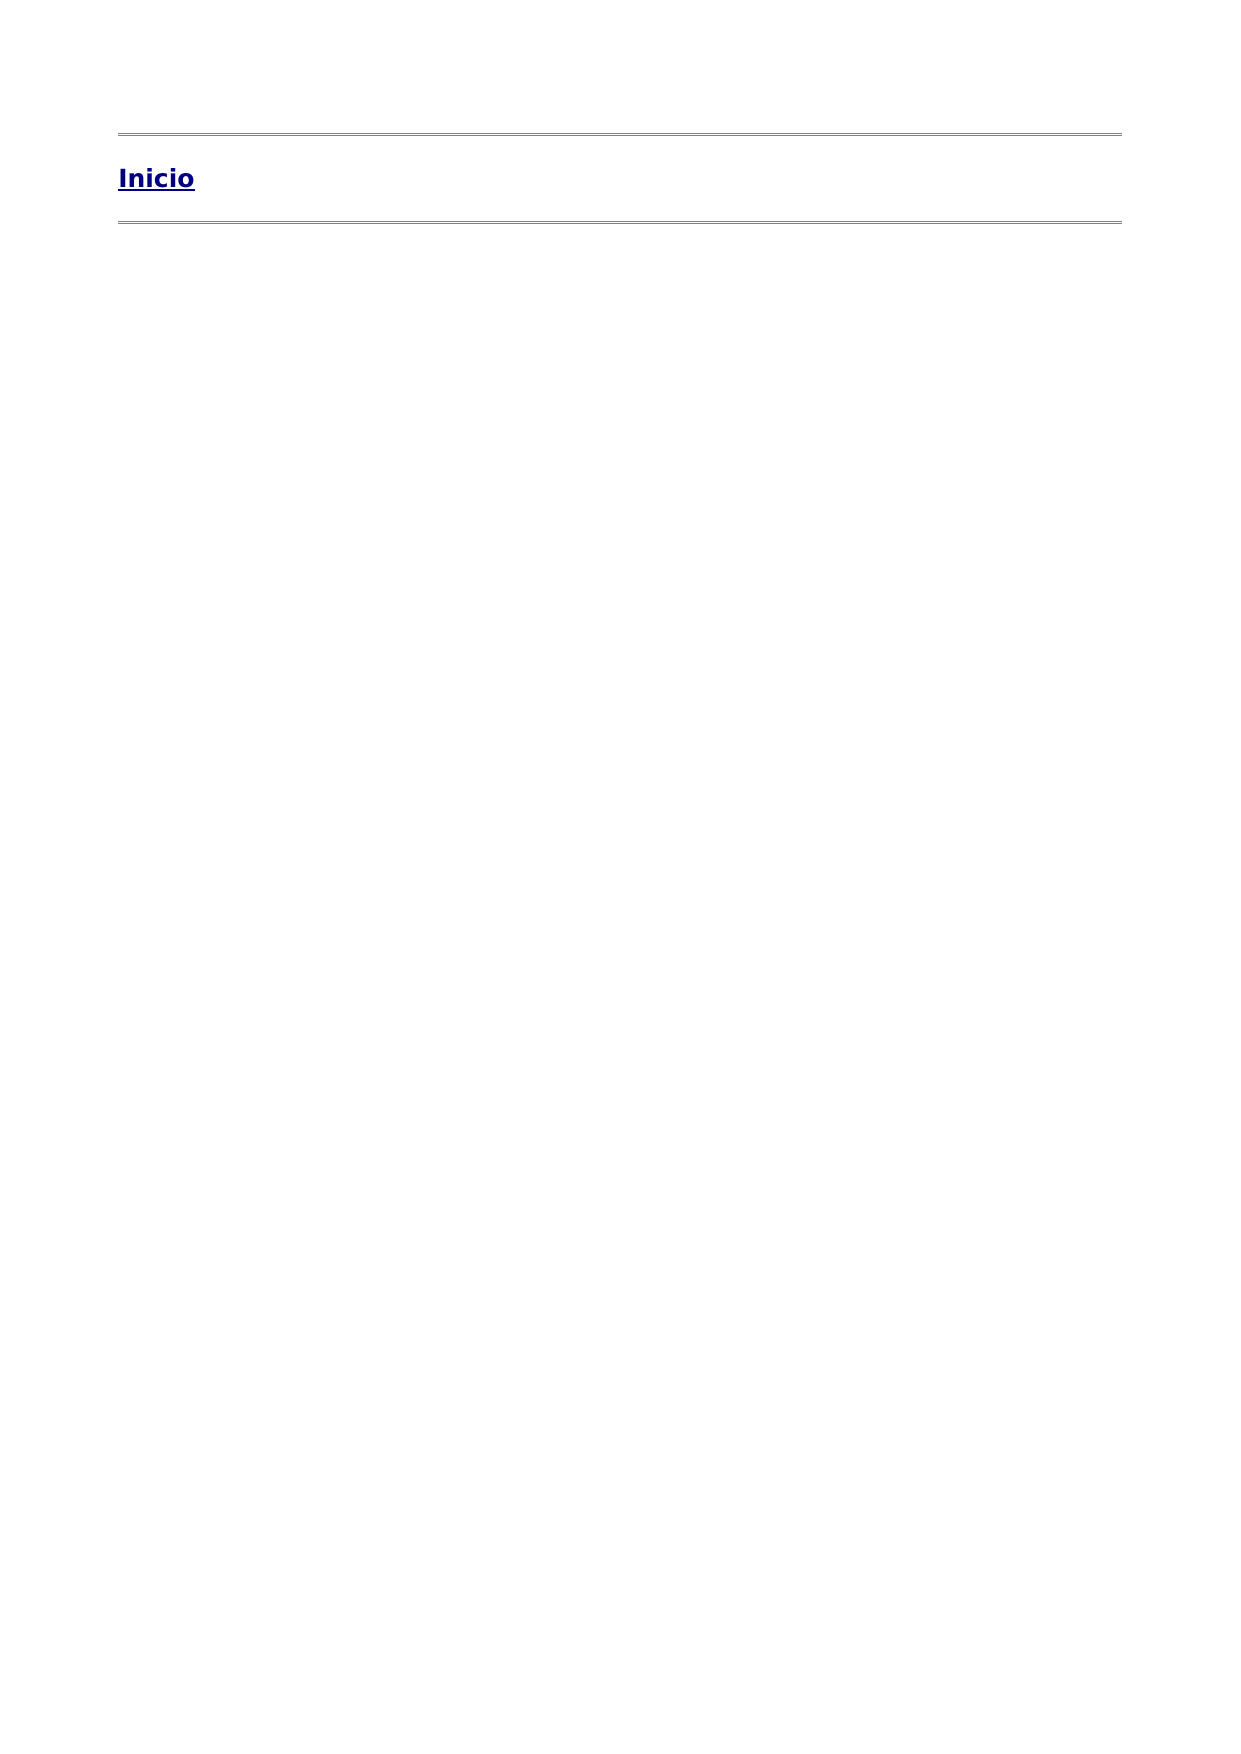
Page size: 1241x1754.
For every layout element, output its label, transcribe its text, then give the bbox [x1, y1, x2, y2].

text Inicio [118, 164, 1122, 194]
